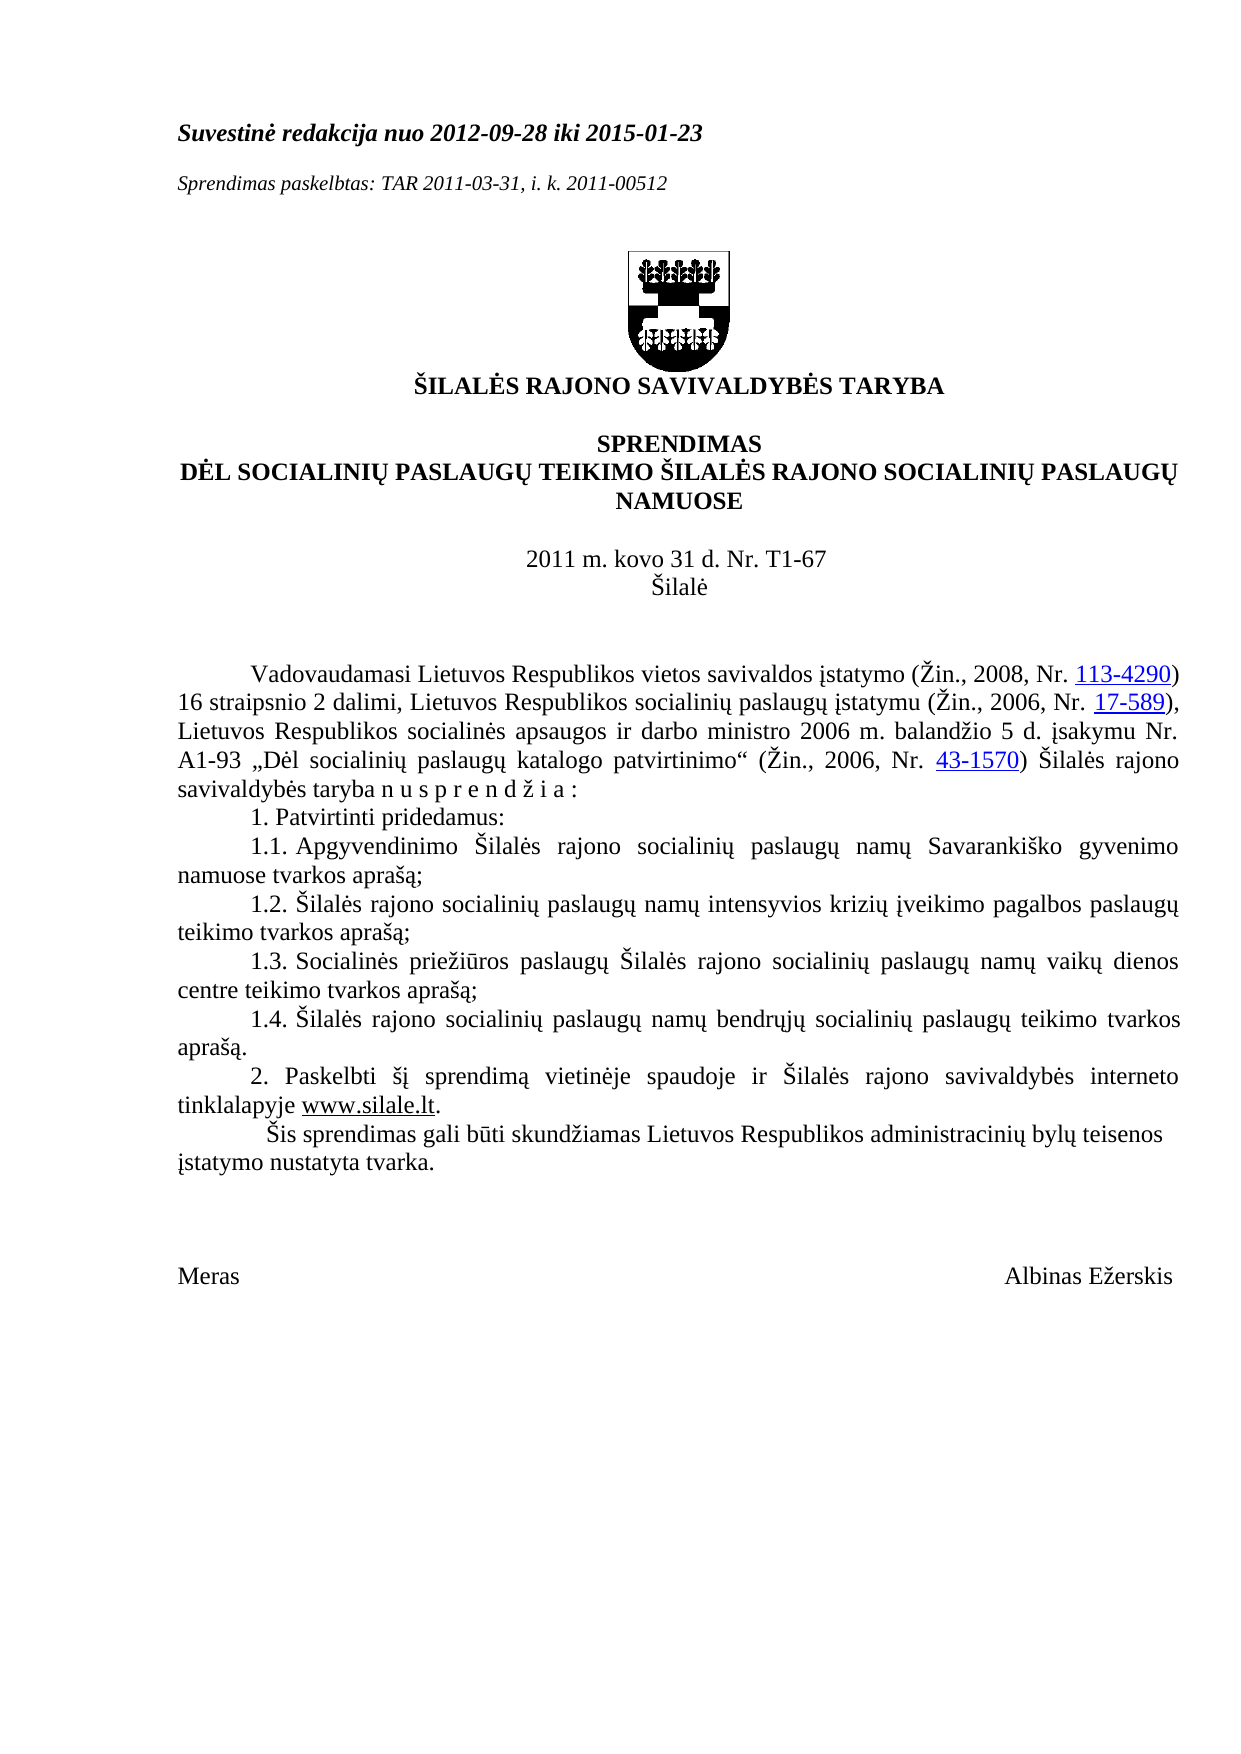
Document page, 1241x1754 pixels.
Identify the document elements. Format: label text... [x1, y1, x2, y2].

text 2011 m. kovo 31 d. Nr. T1-67 [177, 544, 1181, 572]
text 1.1. Apgyvendinimo Šilalės rajono socialinių paslaugų namų Savarankiško gyvenimo namuose tvarkos aprašą; [177, 831, 1179, 889]
text ŠILALĖS RAJONO SAVIVALDYBĖS TARYBA [177, 371, 1181, 400]
text 1.2. Šilalės rajono socialinių paslaugų namų intensyvios krizių įveikimo pagalbos paslaugų teikimo tvarkos aprašą; [177, 889, 1179, 946]
text DĖL SOCIALINIŲ PASLAUGŲ TEIKIMO ŠILALĖS RAJONO SOCIALINIŲ PASLAUGŲ NAMUOSE [177, 457, 1181, 515]
text Šis sprendimas gali būti skundžiamas Lietuvos Respublikos administracinių bylų teisenos įstatymo nustatyta tvarka. [177, 1119, 1181, 1176]
text 1. Patvirtinti pridedamus: [177, 802, 1181, 831]
text Vadovaudamasi Lietuvos Respublikos vietos savivaldos įstatymo (Žin., 2008, Nr. 113-4290) 16 straipsnio 2 dalimi, Lietuvos Respublikos socialinių paslaugų įstatymu (Žin., 2006, Nr. 17-589), Lietuvos Respublikos socialinės apsaugos ir darbo ministro 2006 m. balandžio 5 d. įsakymu Nr. A1-93 „Dėl socialinių paslaugų katalogo patvirtinimo“ (Žin., 2006, Nr. 43-1570) Šilalės rajono savivaldybės taryba nusprendžia: [177, 659, 1179, 802]
text Šilalė [177, 572, 1181, 601]
text SPRENDIMAS [177, 429, 1181, 457]
text Suvestinė redakcija nuo 2012-09-28 iki 2015-01-23 [177, 118, 1181, 147]
text Meras Albinas Ežerskis [177, 1262, 1179, 1290]
text 1.4. Šilalės rajono socialinių paslaugų namų bendrųjų socialinių paslaugų teikimo tvarkos aprašą. [177, 1004, 1181, 1061]
text Sprendimas paskelbtas: TAR 2011-03-31, i. k. 2011-00512 [177, 171, 1181, 195]
text 1.3. Socialinės priežiūros paslaugų Šilalės rajono socialinių paslaugų namų vaikų dienos centre teikimo tvarkos aprašą; [177, 946, 1179, 1004]
text 2. Paskelbti šį sprendimą vietinėje spaudoje ir Šilalės rajono savivaldybės interneto tinklalapyje www.silale.lt. [177, 1061, 1179, 1119]
